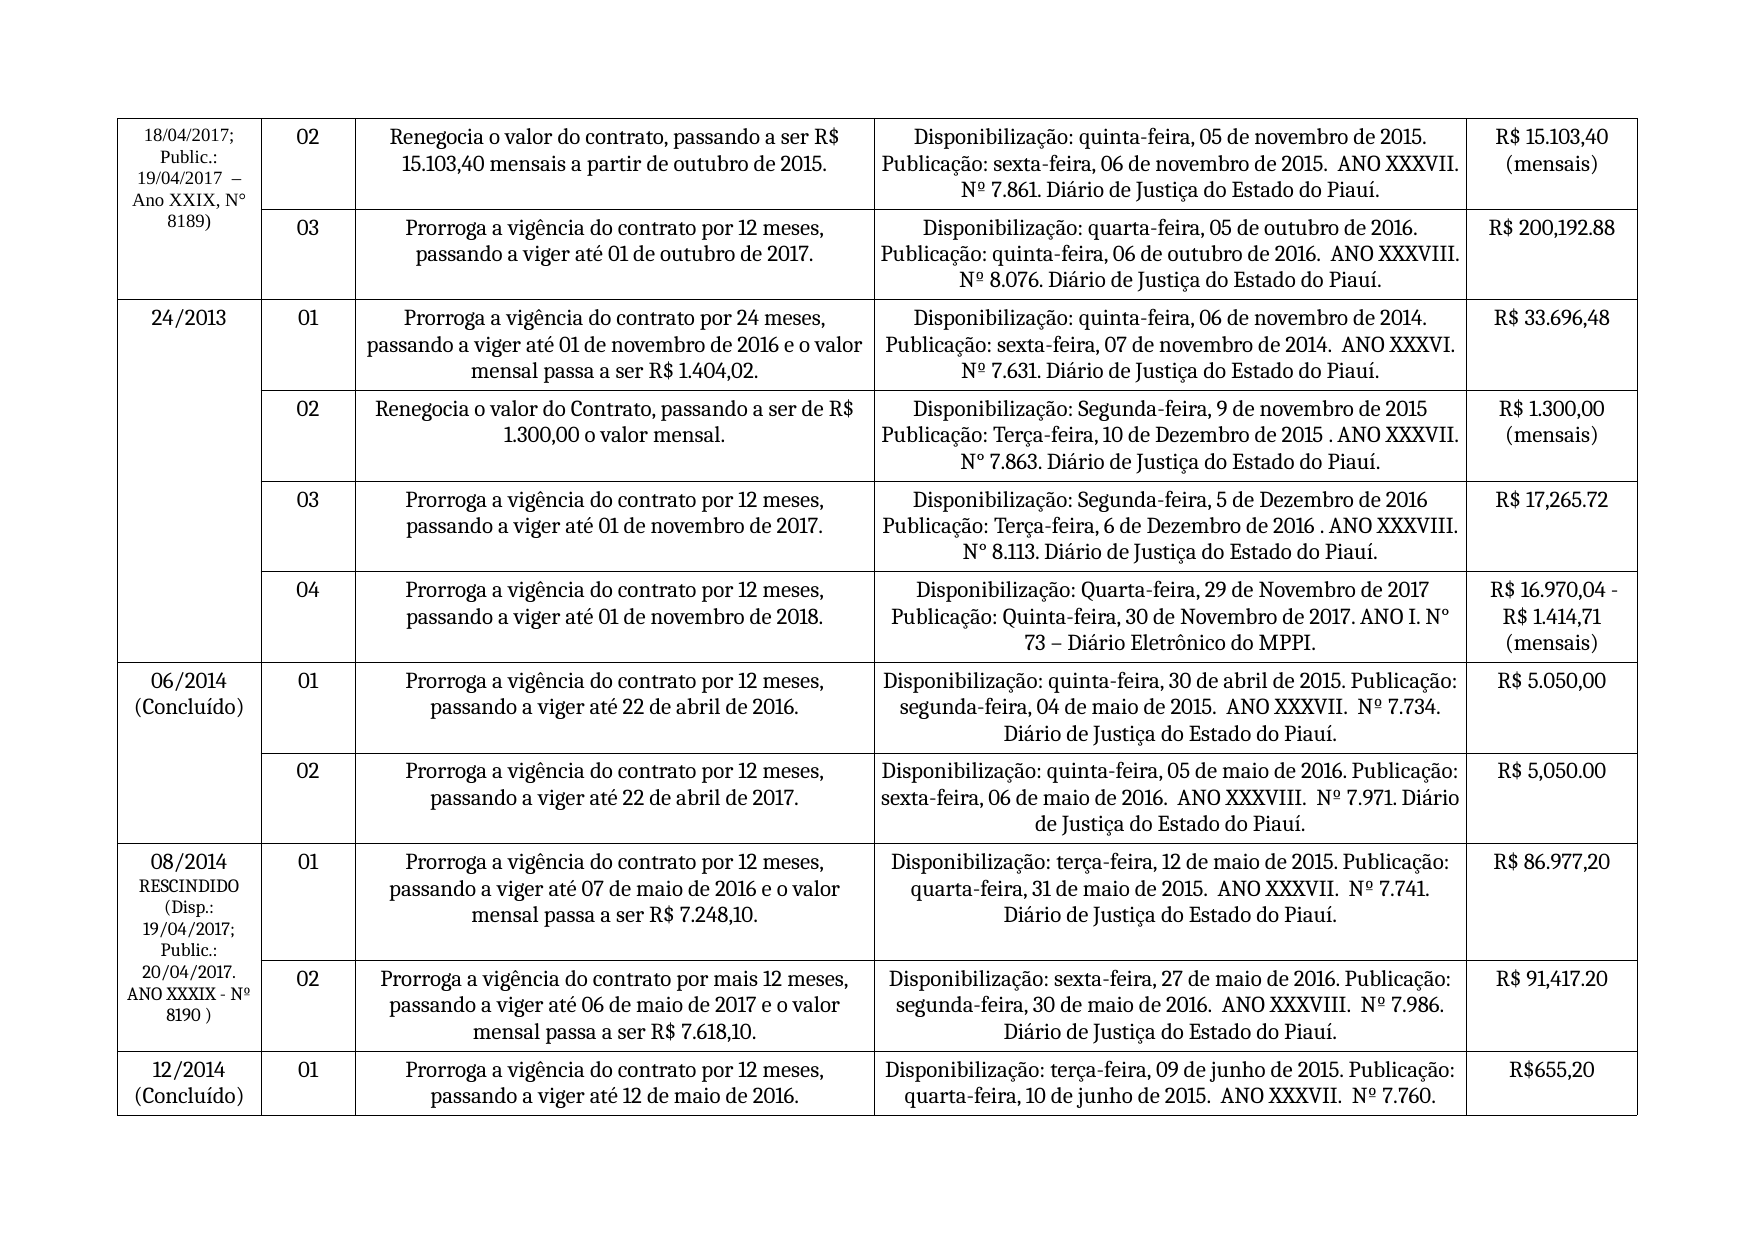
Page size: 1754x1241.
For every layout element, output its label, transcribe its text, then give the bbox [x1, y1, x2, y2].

table_cell 02 [262, 119, 355, 209]
table_cell R$655,20 [1467, 1052, 1637, 1115]
table_cell Disponibilização: terça-feira, 09 de junho de 2015. Publicação: quarta-feira, 10 de junho de 2015. ANO XXXVII. Nº 7.760. [875, 1052, 1466, 1115]
table_cell 01 [262, 663, 355, 752]
table_cell 06/2014 (Concluído) [118, 663, 261, 843]
table_cell R$ 86.977,20 [1467, 844, 1637, 960]
table_cell Prorroga a vigência do contrato por 12 meses, passando a viger até 22 de abril de 2016. [356, 663, 874, 752]
table_cell Disponibilização: quinta-feira, 30 de abril de 2015. Publicação: segunda-feira, 04 de maio de 2015. ANO XXXVII. Nº 7.734. Diário de Justiça do Estado do Piauí. [875, 663, 1466, 752]
table_cell Prorroga a vigência do contrato por 12 meses, passando a viger até 22 de abril de 2017. [356, 754, 874, 843]
table_cell 01 [262, 1052, 355, 1115]
table_cell 03 [262, 210, 355, 299]
table_cell R$ 5.050,00 [1467, 663, 1637, 752]
table_cell 18/04/2017; Public.: 19/04/2017 – Ano XXIX, N° 8189) [118, 119, 261, 299]
table_cell R$ 16.970,04 - R$ 1.414,71 (mensais) [1467, 572, 1637, 662]
table_cell R$ 200.192,88 [1467, 210, 1637, 299]
table_cell Disponibilização: quarta-feira, 05 de outubro de 2016. Publicação: quinta-feira, 06 de outubro de 2016. ANO XXXVIII. Nº 8.076. Diário de Justiça do Estado do Piauí. [875, 210, 1466, 299]
table_cell 08/2014 RESCINDIDO (Disp.: 19/04/2017; Public.: 20/04/2017. ANO XXXIX - Nº 8190 ) [118, 844, 261, 1051]
table_cell 02 [262, 961, 355, 1051]
table_cell 02 [262, 391, 355, 481]
table_cell Prorroga a vigência do contrato por 12 meses, passando a viger até 01 de novembro de 2017. [356, 482, 874, 571]
table_cell R$ 15.103,40 (mensais) [1467, 119, 1637, 209]
table_cell R$ 1.300,00 (mensais) [1467, 391, 1637, 481]
table_cell Disponibilização: sexta-feira, 27 de maio de 2016. Publicação: segunda-feira, 30 de maio de 2016. ANO XXXVIII. Nº 7.986. Diário de Justiça do Estado do Piauí. [875, 961, 1466, 1051]
table_cell 02 [262, 754, 355, 843]
table_cell R$ 33.696,48 [1467, 300, 1637, 390]
table_cell Disponibilização: quinta-feira, 05 de maio de 2016. Publicação: sexta-feira, 06 de maio de 2016. ANO XXXVIII. Nº 7.971. Diário de Justiça do Estado do Piauí. [875, 754, 1466, 843]
table_cell 24/2013 [118, 300, 261, 662]
table_cell Prorroga a vigência do contrato por 12 meses, passando a viger até 01 de outubro de 2017. [356, 210, 874, 299]
table_cell 04 [262, 572, 355, 662]
table_cell Prorroga a vigência do contrato por mais 12 meses, passando a viger até 06 de maio de 2017 e o valor mensal passa a ser R$ 7.618,10. [356, 961, 874, 1051]
table_cell Renegocia o valor do Contrato, passando a ser de R$ 1.300,00 o valor mensal. [356, 391, 874, 481]
table_cell R$ 17.265,72 [1467, 482, 1637, 571]
table_cell Disponibilização: terça-feira, 12 de maio de 2015. Publicação: quarta-feira, 31 de maio de 2015. ANO XXXVII. Nº 7.741. Diário de Justiça do Estado do Piauí. [875, 844, 1466, 960]
table_cell 12/2014 (Concluído) [118, 1052, 261, 1115]
table_cell Disponibilização: Quarta-feira, 29 de Novembro de 2017 Publicação: Quinta-feira, 30 de Novembro de 2017. ANO I. N° 73 – Diário Eletrônico do MPPI. [875, 572, 1466, 662]
table_cell 03 [262, 482, 355, 571]
table_cell R$ 5.050,00 [1467, 754, 1637, 843]
table_cell Prorroga a vigência do contrato por 12 meses, passando a viger até 07 de maio de 2016 e o valor mensal passa a ser R$ 7.248,10. [356, 844, 874, 960]
table_cell 01 [262, 844, 355, 960]
table_cell Disponibilização: quinta-feira, 06 de novembro de 2014. Publicação: sexta-feira, 07 de novembro de 2014. ANO XXXVI. Nº 7.631. Diário de Justiça do Estado do Piauí. [875, 300, 1466, 390]
table_cell Disponibilização: quinta-feira, 05 de novembro de 2015. Publicação: sexta-feira, 06 de novembro de 2015. ANO XXXVII. Nº 7.861. Diário de Justiça do Estado do Piauí. [875, 119, 1466, 209]
table_cell Disponibilização: Segunda-feira, 5 de Dezembro de 2016 Publicação: Terça-feira, 6 de Dezembro de 2016 . ANO XXXVIII. N° 8.113. Diário de Justiça do Estado do Piauí. [875, 482, 1466, 571]
table_cell Prorroga a vigência do contrato por 12 meses, passando a viger até 12 de maio de 2016. [356, 1052, 874, 1115]
table_cell Prorroga a vigência do contrato por 24 meses, passando a viger até 01 de novembro de 2016 e o valor mensal passa a ser R$ 1.404,02. [356, 300, 874, 390]
table_cell 01 [262, 300, 355, 390]
table_cell Disponibilização: Segunda-feira, 9 de novembro de 2015 Publicação: Terça-feira, 10 de Dezembro de 2015 . ANO XXXVII. N° 7.863. Diário de Justiça do Estado do Piauí. [875, 391, 1466, 481]
table_cell Prorroga a vigência do contrato por 12 meses, passando a viger até 01 de novembro de 2018. [356, 572, 874, 662]
table_cell R$ 91.417,20 [1467, 961, 1637, 1051]
table_cell Renegocia o valor do contrato, passando a ser R$ 15.103,40 mensais a partir de outubro de 2015. [356, 119, 874, 209]
